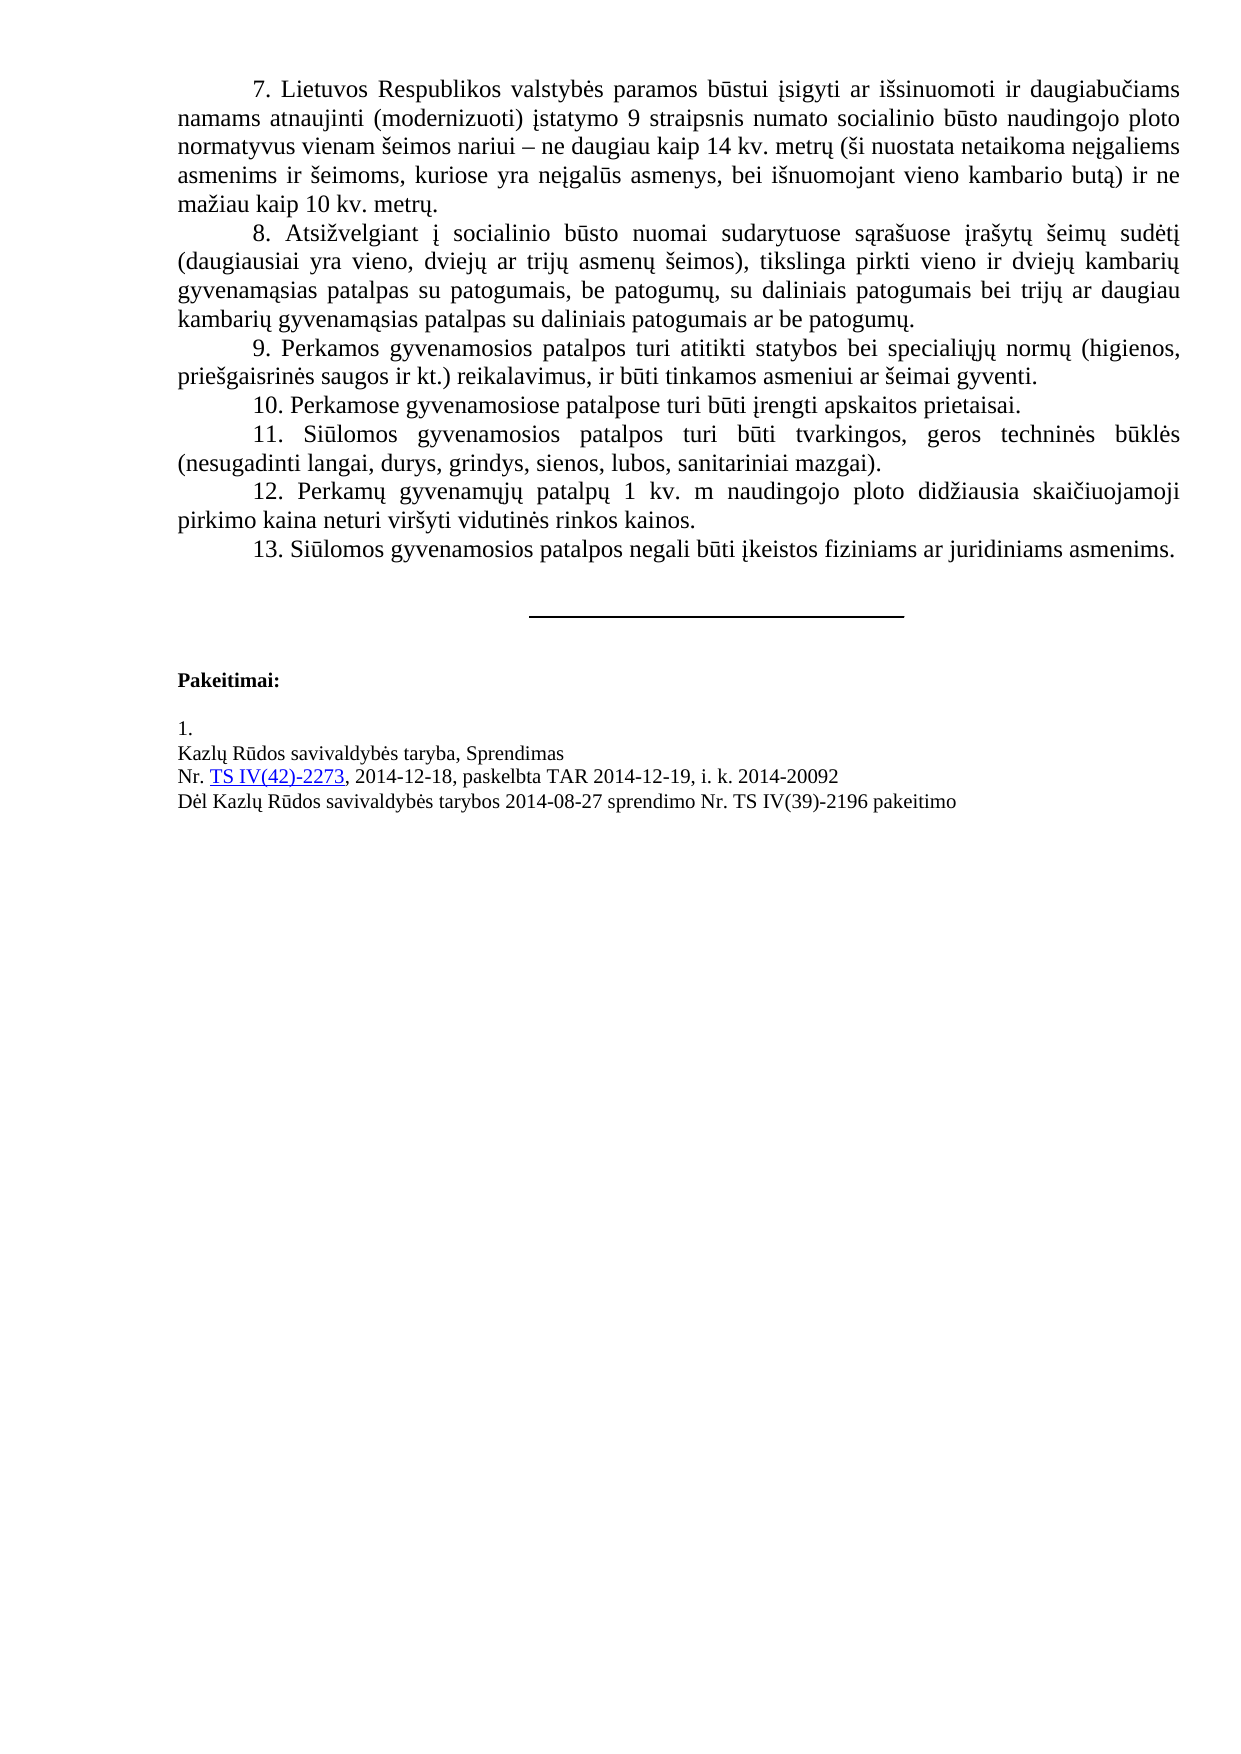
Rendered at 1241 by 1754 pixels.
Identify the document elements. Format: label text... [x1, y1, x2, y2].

text Kazlų Rūdos savivaldybės taryba, Sprendimas [177, 740, 1181, 764]
text ______________________________ [177, 591, 1181, 620]
text 8. Atsižvelgiant į socialinio būsto nuomai sudarytuose sąrašuose įrašytų šeimų sudėtį (daugiausiai yra vieno, dviejų ar trijų asmenų šeimos), tikslinga pirkti vieno ir dviejų kambarių gyvenamąsias patalpas su patogumais, be patogumų, su daliniais patogumais bei trijų ar daugiau kambarių gyvenamąsias patalpas su daliniais patogumais ar be patogumų. [177, 218, 1181, 333]
text 9. Perkamos gyvenamosios patalpos turi atitikti statybos bei specialiųjų normų (higienos, priešgaisrinės saugos ir kt.) reikalavimus, ir būti tinkamos asmeniui ar šeimai gyventi. [177, 333, 1181, 390]
text Nr. TS IV(42)-2273, 2014-12-18, paskelbta TAR 2014-12-19, i. k. 2014-20092 [177, 764, 1181, 788]
text Dėl Kazlų Rūdos savivaldybės tarybos 2014-08-27 sprendimo Nr. TS IV(39)-2196 pakeitimo [177, 788, 1181, 813]
text 12. Perkamų gyvenamųjų patalpų 1 kv. m naudingojo ploto didžiausia skaičiuojamoji pirkimo kaina neturi viršyti vidutinės rinkos kainos. [177, 476, 1181, 534]
text 10. Perkamose gyvenamosiose patalpose turi būti įrengti apskaitos prietaisai. [177, 390, 1181, 419]
text 11. Siūlomos gyvenamosios patalpos turi būti tvarkingos, geros techninės būklės (nesugadinti langai, durys, grindys, sienos, lubos, sanitariniai mazgai). [177, 419, 1181, 476]
text 13. Siūlomos gyvenamosios patalpos negali būti įkeistos fiziniams ar juridiniams asmenims. [177, 534, 1181, 563]
text 1. [177, 716, 1181, 740]
text 7. Lietuvos Respublikos valstybės paramos būstui įsigyti ar išsinuomoti ir daugiabučiams namams atnaujinti (modernizuoti) įstatymo 9 straipsnis numato socialinio būsto naudingojo ploto normatyvus vienam šeimos nariui – ne daugiau kaip 14 kv. metrų (ši nuostata netaikoma neįgaliems asmenims ir šeimoms, kuriose yra neįgalūs asmenys, bei išnuomojant vieno kambario butą) ir ne mažiau kaip 10 kv. metrų. [177, 74, 1181, 218]
text Pakeitimai: [177, 668, 1181, 692]
